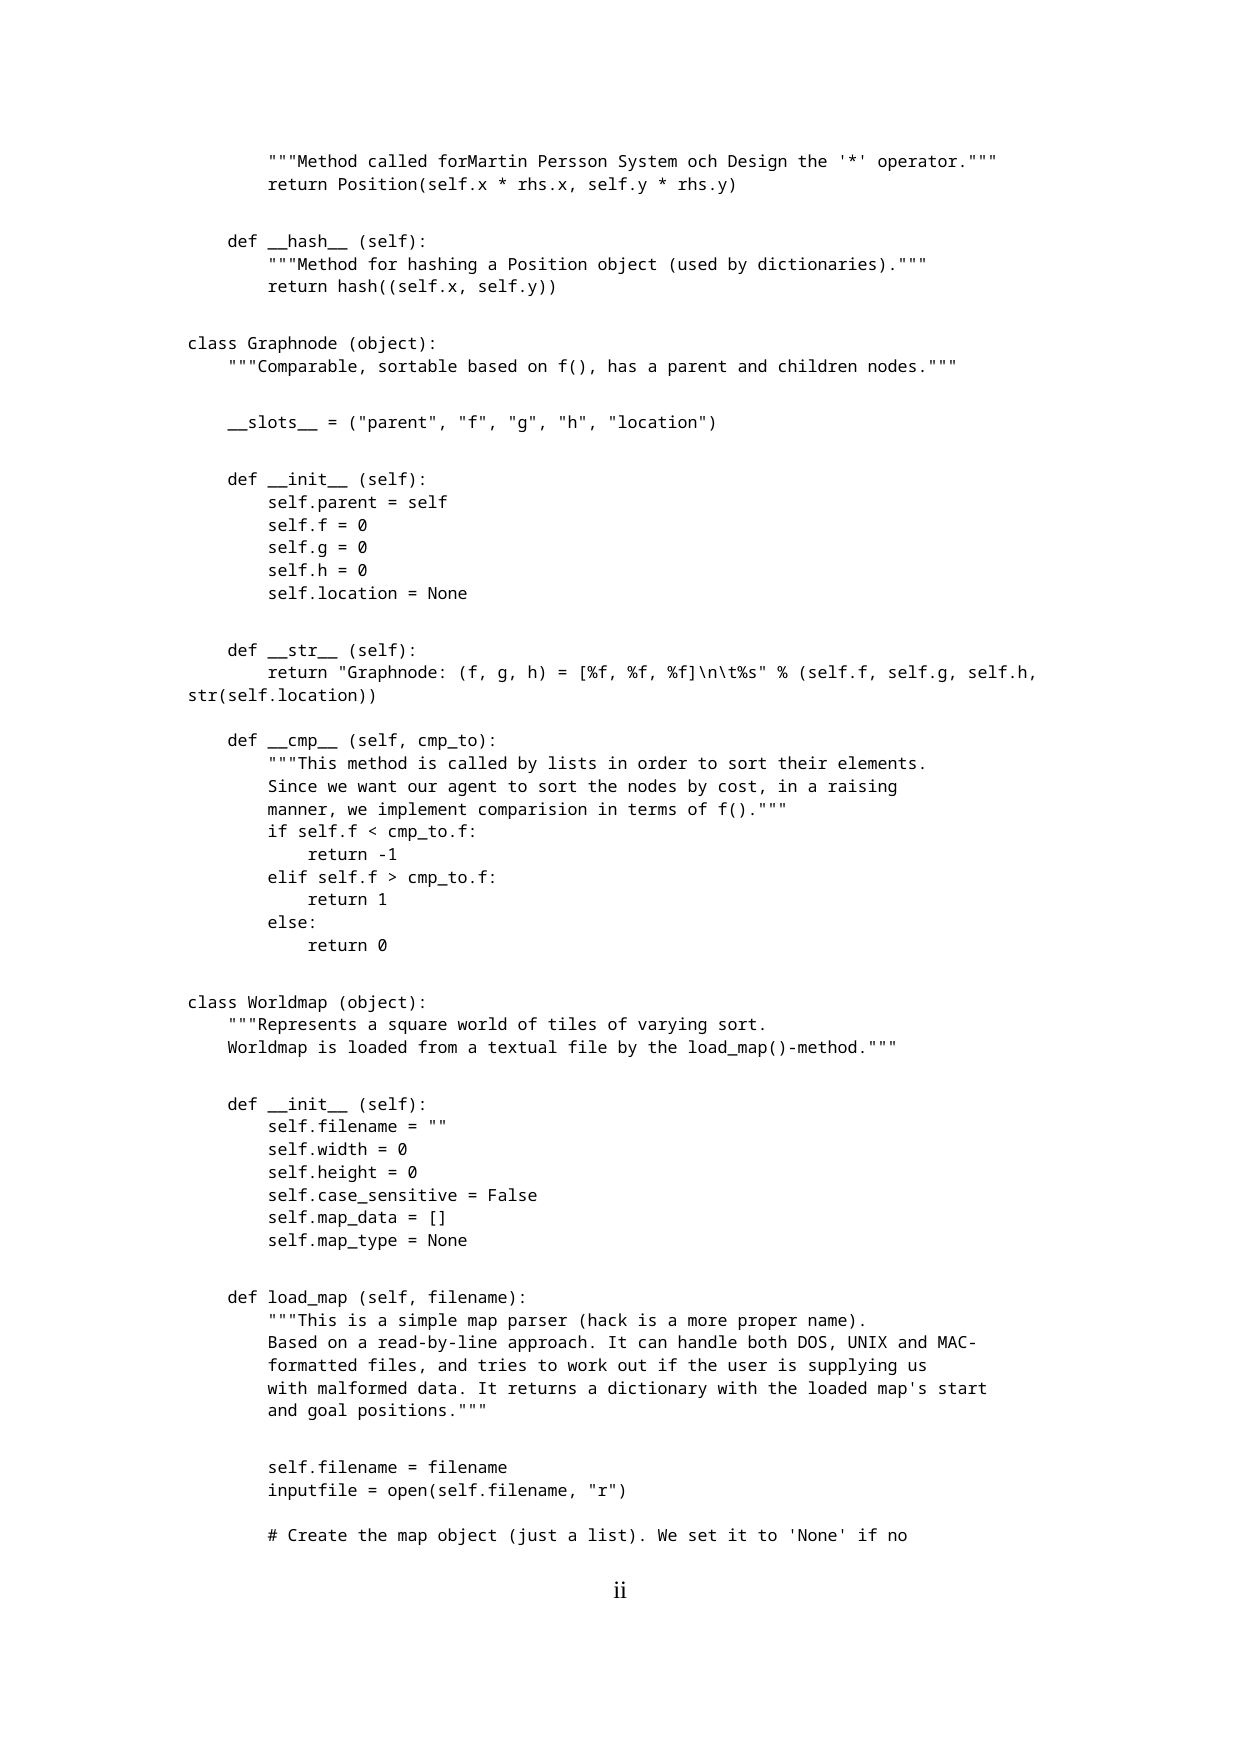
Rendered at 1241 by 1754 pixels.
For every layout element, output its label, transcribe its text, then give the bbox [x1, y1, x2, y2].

text self.g = 0 [187, 536, 1053, 559]
text __slots__ = ("parent", "f", "g", "h", "location") [187, 411, 1053, 434]
text inputfile = open(self.filename, "r") [187, 1478, 1053, 1501]
text self.h = 0 [187, 559, 1053, 581]
text return Position(self.x * rhs.x, self.y * rhs.y) [187, 173, 1053, 195]
text def __init__ (self): [187, 1092, 1053, 1115]
text self.width = 0 [187, 1138, 1053, 1161]
text self.location = None [187, 581, 1053, 604]
text return -1 [187, 843, 1053, 865]
text """This is a simple map parser (hack is a more proper name). [187, 1308, 1053, 1331]
text self.filename = filename [187, 1456, 1053, 1478]
text self.map_type = None [187, 1229, 1053, 1251]
text self.parent = self [187, 491, 1053, 513]
text class Worldmap (object): [187, 990, 1053, 1013]
text self.height = 0 [187, 1161, 1053, 1183]
text return hash((self.x, self.y)) [187, 275, 1053, 298]
text with malformed data. It returns a dictionary with the loaded map's start [187, 1376, 1053, 1399]
text def load_map (self, filename): [187, 1285, 1053, 1308]
text else: [187, 911, 1053, 933]
text Since we want our agent to sort the nodes by cost, in a raising [187, 774, 1053, 797]
text class Graphnode (object): [187, 332, 1053, 354]
text """This method is called by lists in order to sort their elements. [187, 752, 1053, 774]
text return "Graphnode: (f, g, h) = [%f, %f, %f]\n\t%s" % (self.f, self.g, self.h, str(self.location)) [187, 661, 1053, 706]
text """Represents a square world of tiles of varying sort. [187, 1013, 1053, 1036]
text def __cmp__ (self, cmp_to): [187, 729, 1053, 752]
text self.case_sensitive = False [187, 1183, 1053, 1206]
text and goal positions.""" [187, 1399, 1053, 1422]
text return 0 [187, 933, 1053, 956]
text Based on a read-by-line approach. It can handle both DOS, UNIX and MAC- [187, 1331, 1053, 1353]
text def __init__ (self): [187, 468, 1053, 491]
text """Method called forMartin Persson System och Design the '*' operator.""" [187, 150, 1053, 173]
text def __hash__ (self): [187, 229, 1053, 252]
text """Comparable, sortable based on f(), has a parent and children nodes.""" [187, 354, 1053, 377]
text Worldmap is loaded from a textual file by the load_map()-method.""" [187, 1036, 1053, 1058]
text if self.f < cmp_to.f: [187, 820, 1053, 843]
text self.map_data = [] [187, 1206, 1053, 1229]
text return 1 [187, 888, 1053, 911]
text manner, we implement comparision in terms of f().""" [187, 797, 1053, 820]
text """Method for hashing a Position object (used by dictionaries).""" [187, 252, 1053, 275]
text # Create the map object (just a list). We set it to 'None' if no [187, 1524, 1053, 1547]
text def __str__ (self): [187, 638, 1053, 661]
text self.f = 0 [187, 513, 1053, 536]
text formatted files, and tries to work out if the user is supplying us [187, 1353, 1053, 1376]
text self.filename = "" [187, 1115, 1053, 1138]
text elif self.f > cmp_to.f: [187, 865, 1053, 888]
